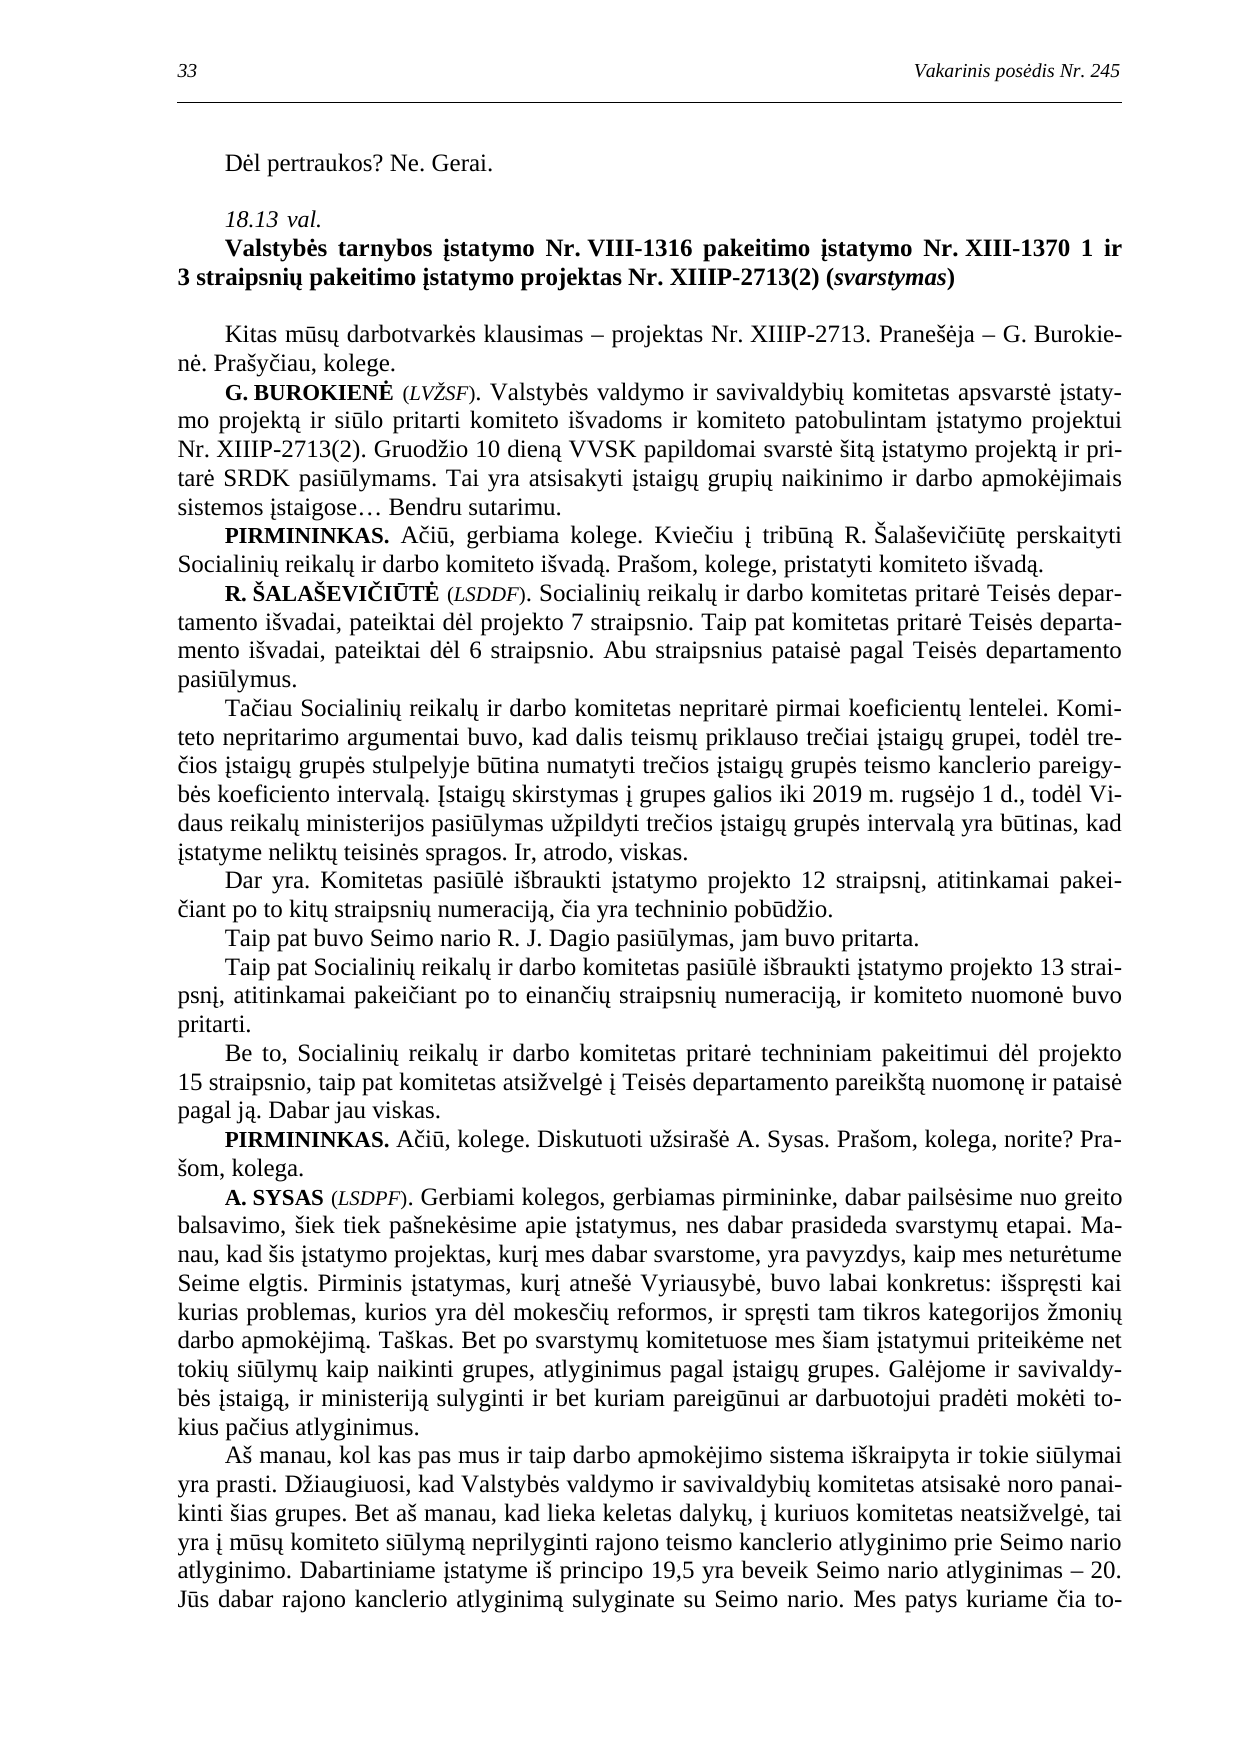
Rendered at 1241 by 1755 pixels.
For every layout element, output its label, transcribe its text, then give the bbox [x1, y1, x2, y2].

text A. SYSAS (LSDPF). Ger­bia­mi ko­le­gos, ger­bia­mas pir­mi­nin­ke, da­bar pail­sė­si­me nuo grei­to bal­sa­vi­mo, šiek tiek pa­šne­kė­si­me apie įsta­ty­mus, nes da­bar pra­si­de­da svars­ty­mų eta­pai. Ma­nau, kad šis įsta­ty­mo pro­jek­tas, ku­rį mes da­bar svars­to­me, yra pa­vyz­dys, kaip mes ne­tu­rė­tu­me Sei­me elg­tis. Pir­mi­nis įsta­ty­mas, ku­rį at­ne­šė Vy­riau­sy­bė, bu­vo la­bai kon­kre­tus: iš­spręs­ti kai ku­rias pro­ble­mas, ku­rios yra dėl mo­kes­čių re­for­mos, ir spręs­ti tam tik­ros ka­te­go­ri­jos žmo­nių dar­bo ap­mo­kė­ji­mą. Taš­kas. Bet po svars­ty­mų ko­mi­te­tuo­se mes šiam įsta­ty­mui pri­tei­kė­me net to­kių siū­ly­mų kaip nai­kin­ti gru­pes, at­ly­gi­ni­mus pa­gal įstai­gų gru­pes. Ga­lė­jo­me ir sa­vi­val­dy­bės įstai­gą, ir mi­nis­te­ri­ją su­ly­gin­ti ir bet ku­riam pa­rei­gū­nui ar dar­buo­to­jui pra­dė­ti mo­kė­ti to­kius pa­čius at­ly­gi­ni­mus. [177, 1182, 1122, 1440]
text 18.13 val. [224, 205, 1122, 233]
text R. ŠALAŠEVIČIŪTĖ (LSDDF). So­cia­li­nių rei­ka­lų ir dar­bo ko­mi­te­tas pri­ta­rė Tei­sės de­par­ta­men­to iš­va­dai, pa­teik­tai dėl pro­jek­to 7 straips­nio. Taip pat ko­mi­te­tas pri­ta­rė Tei­sės de­par­ta­men­to iš­va­dai, pa­teik­tai dėl 6 straips­nio. Abu straips­nius pa­tai­sė pa­gal Tei­sės de­par­ta­men­to pa­siū­ly­mus. [177, 578, 1122, 693]
text Taip pat So­cia­li­nių rei­ka­lų ir dar­bo ko­mi­te­tas pa­siū­lė iš­brauk­ti įsta­ty­mo pro­jek­to 13 strai­ps­nį, ati­tin­ka­mai pa­kei­čiant po to ei­nan­čių straips­nių nu­me­ra­ci­ją, ir ko­mi­te­to nuo­mo­nė bu­vo pri­tar­ti. [177, 952, 1122, 1038]
text PIRMININKAS. Ačiū, ko­le­ge. Dis­ku­tuo­ti už­si­ra­šė A. Sy­sas. Pra­šom, ko­le­ga, no­ri­te? Pra­šom, ko­le­ga. [177, 1124, 1122, 1182]
text Dar yra. Ko­mi­te­tas pa­siū­lė iš­brauk­ti įsta­ty­mo pro­jek­to 12 straips­nį, ati­tin­ka­mai pa­kei­čiant po to ki­tų straips­nių nu­me­ra­ci­ją, čia yra tech­ni­nio po­bū­džio. [177, 865, 1122, 923]
text Ta­čiau So­cia­li­nių rei­ka­lų ir dar­bo ko­mi­te­tas ne­pri­ta­rė pir­mai ko­e­fi­cien­tų len­te­lei. Ko­mi­te­to ne­pri­ta­ri­mo ar­gu­men­tai bu­vo, kad da­lis teis­mų pri­klau­so tre­čiai įstai­gų gru­pei, to­dėl tre­čios įstai­gų gru­pės stul­pe­ly­je bū­ti­na nu­ma­ty­ti tre­čios įstai­gų gru­pės teis­mo kanc­le­rio pa­rei­gy­bės ko­e­fi­cien­to in­ter­va­lą. Įstai­gų skirs­ty­mas į gru­pes ga­lios iki 2019 m. rug­sė­jo 1 d., to­dėl Vi­daus rei­ka­lų mi­nis­te­ri­jos pa­siū­ly­mas už­pil­dy­ti tre­čios įstai­gų gru­pės in­ter­va­lą yra bū­ti­nas, kad įsta­ty­me ne­lik­tų tei­si­nės spra­gos. Ir, at­ro­do, vis­kas. [177, 693, 1122, 865]
text Aš ma­nau, kol kas pas mus ir taip dar­bo ap­mo­kė­ji­mo sis­te­ma iš­krai­py­ta ir to­kie siū­ly­mai yra pras­ti. Džiau­giuo­si, kad Vals­ty­bės val­dy­mo ir sa­vi­val­dy­bių ko­mi­te­tas at­si­sa­kė no­ro pa­nai­kin­ti šias gru­pes. Bet aš ma­nau, kad lie­ka ke­le­tas da­ly­kų, į ku­riuos ko­mi­te­tas neat­si­žvel­gė, tai yra į mū­sų ko­mi­te­to siū­ly­mą ne­pri­ly­gin­ti ra­jo­no teis­mo kanc­le­rio at­ly­gi­ni­mo prie Sei­mo na­rio at­ly­gi­ni­mo. Da­bar­ti­nia­me įsta­ty­me iš prin­ci­po 19,5 yra be­veik Sei­mo na­rio at­ly­gi­ni­mas – 20. Jūs da­bar ra­jo­no kanc­le­rio at­ly­gi­ni­mą su­ly­gi­na­te su Sei­mo na­rio. Mes pa­tys ku­ria­me čia to­ [177, 1440, 1122, 1613]
text Be to, So­cia­li­nių rei­ka­lų ir dar­bo ko­mi­te­tas pri­ta­rė tech­ni­niam pa­kei­ti­mui dėl pro­jek­to 15 straips­nio, taip pat ko­mi­te­tas at­si­žvel­gė į Tei­sės de­par­ta­men­to pa­reikš­tą nuo­mo­nę ir pa­tai­sė pa­gal ją. Da­bar jau vis­kas. [177, 1038, 1122, 1124]
text Ki­tas mū­sų dar­bo­tvarkės klau­si­mas – pro­jek­tas Nr. XIIIP-2713. Pra­ne­šė­ja – G. Bu­ro­kie­nė. Pra­šy­čiau, ko­le­ge. [177, 319, 1122, 377]
text Vals­ty­bės tar­ny­bos įsta­ty­mo Nr. VIII-1316 pa­kei­ti­mo įsta­ty­mo Nr. XIII-1370 1 ir 3 straips­nių pa­kei­ti­mo įsta­ty­mo pro­jek­tas Nr. XIIIP-2713(2) (svars­ty­mas) [177, 233, 1122, 290]
text Taip pat bu­vo Sei­mo na­rio R. J. Da­gio pa­siū­ly­mas, jam bu­vo pri­tar­ta. [177, 923, 1122, 952]
text Dėl per­trau­kos? Ne. Ge­rai. [177, 148, 1122, 176]
text PIRMININKAS. Ačiū, ger­bia­ma ko­le­ge. Kvie­čiu į tri­bū­ną R. Ša­la­še­vi­čiū­tę per­skai­ty­ti So­cia­li­nių rei­ka­lų ir dar­bo ko­mi­te­to iš­va­dą. Pra­šom, ko­le­ge, pri­sta­ty­ti ko­mi­te­to iš­va­dą. [177, 520, 1122, 578]
text G. BUROKIENĖ (LVŽSF). Vals­ty­bės val­dy­mo ir sa­vi­val­dy­bių ko­mi­te­tas ap­svars­tė įsta­ty­mo pro­jek­tą ir siū­lo pri­tar­ti ko­mi­te­to iš­va­doms ir ko­mi­te­to pa­to­bu­lin­tam įsta­ty­mo pro­jek­tui Nr. XIIIP-2713(2). Gruo­džio 10 die­ną VVSK pa­pil­do­mai svars­tė ši­tą įsta­ty­mo pro­jek­tą ir pri­ta­rė SRDK pa­siū­ly­mams. Tai yra at­si­sa­ky­ti įstai­gų gru­pių nai­ki­ni­mo ir dar­bo ap­mo­kė­ji­mais sis­te­mos įstai­go­se… Ben­dru su­ta­ri­mu. [177, 377, 1122, 520]
